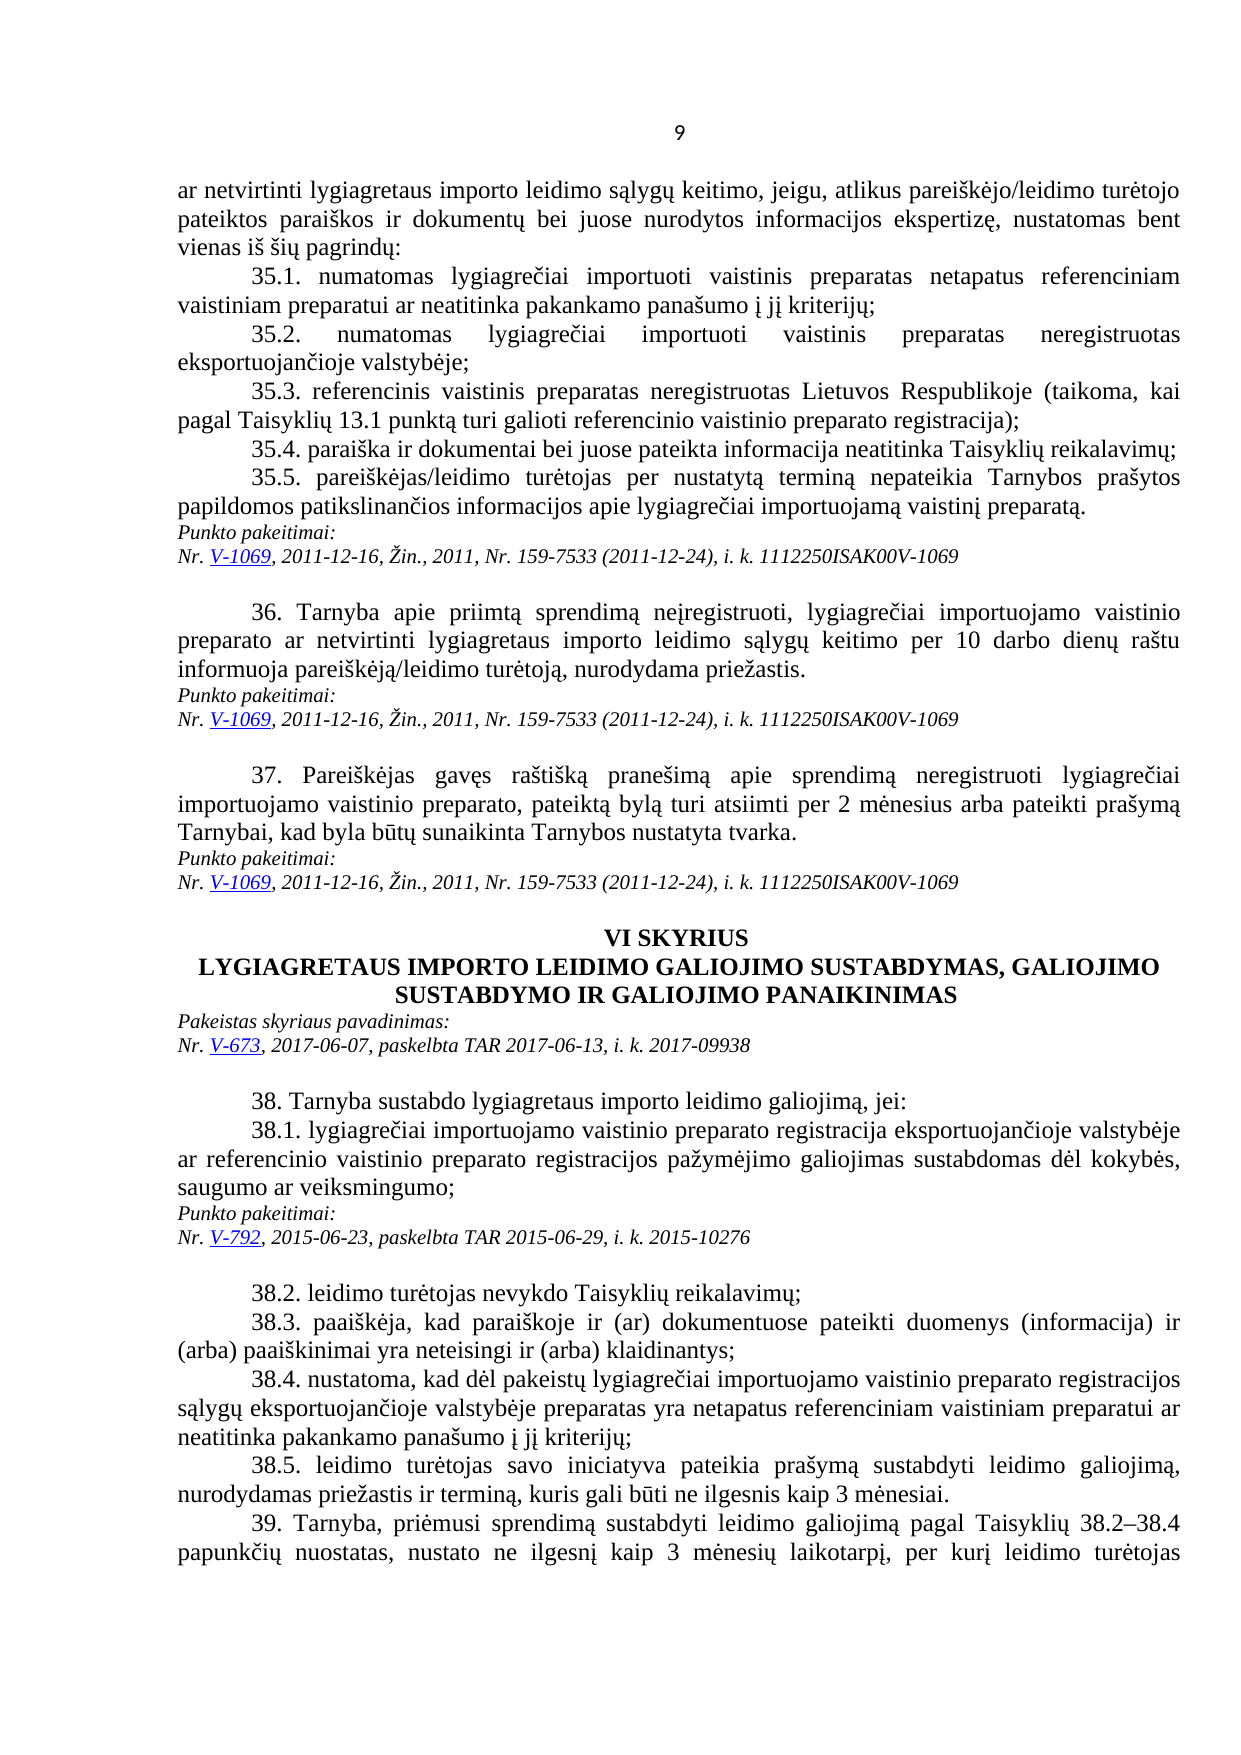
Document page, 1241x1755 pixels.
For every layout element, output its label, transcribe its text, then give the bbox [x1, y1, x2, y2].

text 35.3. referencinis vaistinis preparatas neregistruotas Lietuvos Respublikoje (taikoma, kai pagal Taisyklių 13.1 punktą turi galioti referencinio vaistinio preparato registracija); [177, 376, 1181, 434]
text VI SKYRIUS LYGIAGRETAUS IMPORTO LEIDIMO GALIOJIMO SUSTABDYMAS, GALIOJIMO SUSTABDYMO IR GALIOJIMO PANAIKINIMAS [177, 923, 1181, 1009]
text Nr. V-1069, 2011-12-16, Žin., 2011, Nr. 159-7533 (2011-12-24), i. k. 1112250ISAK00V-1069 [177, 707, 1181, 731]
text ar netvirtinti lygiagretaus importo leidimo sąlygų keitimo, jeigu, atlikus pareiškėjo/leidimo turėtojo pateiktos paraiškos ir dokumentų bei juose nurodytos informacijos ekspertizę, nustatomas bent vienas iš šių pagrindų: [177, 175, 1181, 261]
text 35.2. numatomas lygiagrečiai importuoti vaistinis preparatas neregistruotas eksportuojančioje valstybėje; [177, 319, 1181, 376]
text 35.1. numatomas lygiagrečiai importuoti vaistinis preparatas netapatus referenciniam vaistiniam preparatui ar neatitinka pakankamo panašumo į jį kriterijų; [177, 261, 1181, 319]
text Punkto pakeitimai: [177, 1201, 1181, 1225]
text 38.2. leidimo turėtojas nevykdo Taisyklių reikalavimų; [177, 1278, 1181, 1307]
text Pakeistas skyriaus pavadinimas: [177, 1009, 1181, 1033]
text 37. Pareiškėjas gavęs raštišką pranešimą apie sprendimą neregistruoti lygiagrečiai importuojamo vaistinio preparato, pateiktą bylą turi atsiimti per 2 mėnesius arba pateikti prašymą Tarnybai, kad byla būtų sunaikinta Tarnybos nustatyta tvarka. [177, 760, 1181, 846]
text 35.4. paraiška ir dokumentai bei juose pateikta informacija neatitinka Taisyklių reikalavimų; [177, 434, 1181, 462]
text 39. Tarnyba, priėmusi sprendimą sustabdyti leidimo galiojimą pagal Taisyklių 38.2–38.4 papunkčių nuostatas, nustato ne ilgesnį kaip 3 mėnesių laikotarpį, per kurį leidimo turėtojas [177, 1508, 1181, 1566]
text 38. Tarnyba sustabdo lygiagretaus importo leidimo galiojimą, jei: [177, 1086, 1181, 1115]
text Nr. V-1069, 2011-12-16, Žin., 2011, Nr. 159-7533 (2011-12-24), i. k. 1112250ISAK00V-1069 [177, 870, 1181, 894]
text Punkto pakeitimai: [177, 683, 1181, 707]
text 38.5. leidimo turėtojas savo iniciatyva pateikia prašymą sustabdyti leidimo galiojimą, nurodydamas priežastis ir terminą, kuris gali būti ne ilgesnis kaip 3 mėnesiai. [177, 1451, 1181, 1508]
text 36. Tarnyba apie priimtą sprendimą neįregistruoti, lygiagrečiai importuojamo vaistinio preparato ar netvirtinti lygiagretaus importo leidimo sąlygų keitimo per 10 darbo dienų raštu informuoja pareiškėją/leidimo turėtoją, nurodydama priežastis. [177, 597, 1181, 683]
text 38.4. nustatoma, kad dėl pakeistų lygiagrečiai importuojamo vaistinio preparato registracijos sąlygų eksportuojančioje valstybėje preparatas yra netapatus referenciniam vaistiniam preparatui ar neatitinka pakankamo panašumo į jį kriterijų; [177, 1364, 1181, 1451]
text Nr. V-792, 2015-06-23, paskelbta TAR 2015-06-29, i. k. 2015-10276 [177, 1225, 1181, 1249]
text 35.5. pareiškėjas/leidimo turėtojas per nustatytą terminą nepateikia Tarnybos prašytos papildomos patikslinančios informacijos apie lygiagrečiai importuojamą vaistinį preparatą. [177, 462, 1181, 520]
text 38.1. lygiagrečiai importuojamo vaistinio preparato registracija eksportuojančioje valstybėje ar referencinio vaistinio preparato registracijos pažymėjimo galiojimas sustabdomas dėl kokybės, saugumo ar veiksmingumo; [177, 1115, 1181, 1201]
text Nr. V-673, 2017-06-07, paskelbta TAR 2017-06-13, i. k. 2017-09938 [177, 1033, 1181, 1057]
text Punkto pakeitimai: [177, 520, 1181, 544]
text Punkto pakeitimai: [177, 846, 1181, 870]
text Nr. V-1069, 2011-12-16, Žin., 2011, Nr. 159-7533 (2011-12-24), i. k. 1112250ISAK00V-1069 [177, 544, 1181, 568]
text 38.3. paaiškėja, kad paraiškoje ir (ar) dokumentuose pateikti duomenys (informacija) ir (arba) paaiškinimai yra neteisingi ir (arba) klaidinantys; [177, 1307, 1181, 1364]
